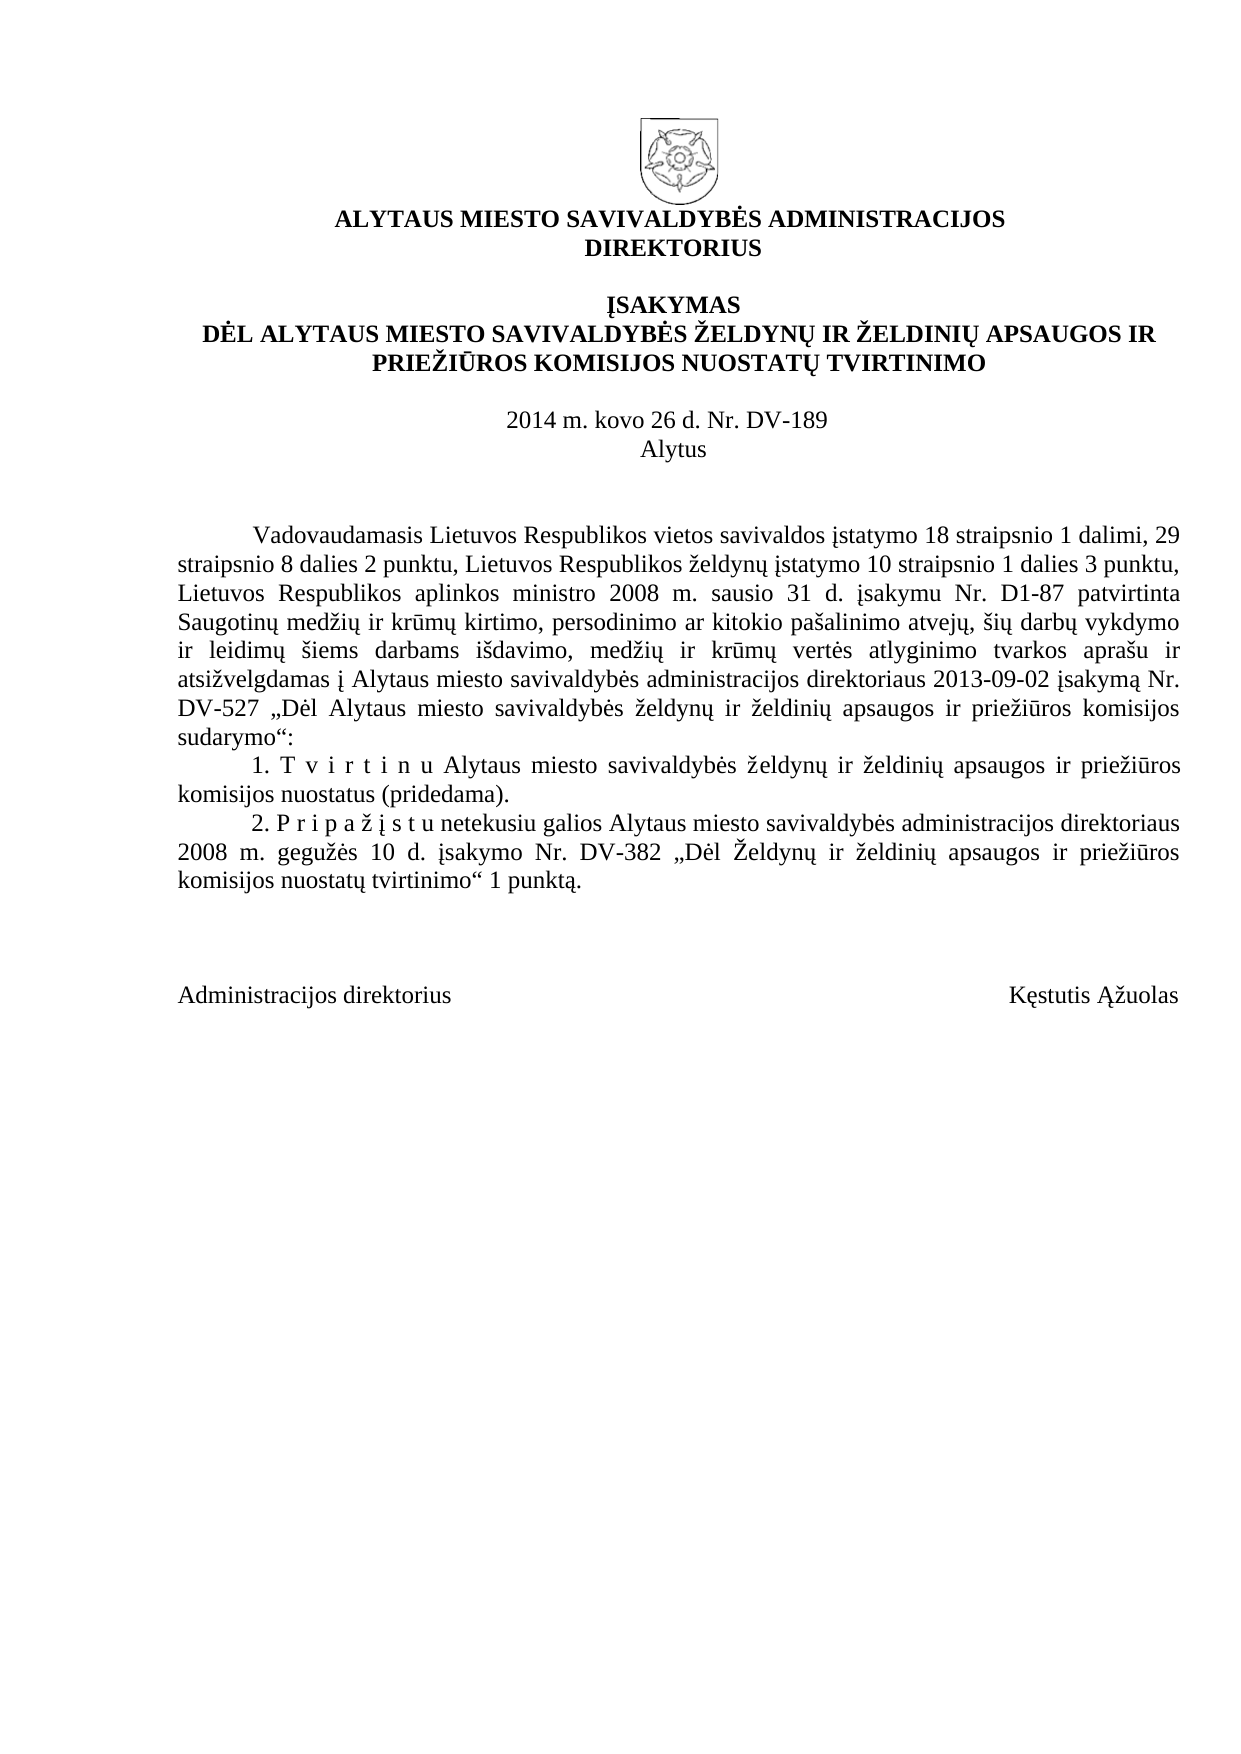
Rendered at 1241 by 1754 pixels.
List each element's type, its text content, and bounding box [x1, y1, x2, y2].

text Vadovaudamasis Lietuvos Respublikos vietos savivaldos įstatymo 18 straipsnio 1 dalimi, 29 straipsnio 8 dalies 2 punktu, Lietuvos Respublikos želdynų įstatymo 10 straipsnio 1 dalies 3 punktu, Lietuvos Respublikos aplinkos ministro 2008 m. sausio 31 d. įsakymu Nr. D1-87 patvirtinta Saugotinų medžių ir krūmų kirtimo, persodinimo ar kitokio pašalinimo atvejų, šių darbų vykdymo ir leidimų šiems darbams išdavimo, medžių ir krūmų vertės atlyginimo tvarkos aprašu ir atsižvelgdamas į Alytaus miesto savivaldybės administracijos direktoriaus 2013-09-02 įsakymą Nr. DV-527 „Dėl Alytaus miesto savivaldybės želdynų ir želdinių apsaugos ir priežiūros komisijos sudarymo“: [177, 520, 1181, 750]
text DIREKTORIUS [165, 233, 1181, 262]
text DĖL ALYTAUS MIESTO SAVIVALDYBĖS ŽELDYNŲ IR ŽELDINIŲ APSAUGOS IR PRIEŽIŪROS KOMISIJOS NUOSTATŲ TVIRTINIMO [177, 319, 1181, 377]
text Administracijos direktorius Kęstutis Ąžuolas [177, 980, 1181, 1009]
text 2. P r i p a ž į s t u netekusiu galios Alytaus miesto savivaldybės administracijos direktoriaus 2008 m. gegužės 10 d. įsakymo Nr. DV-382 „Dėl Želdynų ir želdinių apsaugos ir priežiūros komisijos nuostatų tvirtinimo“ 1 punktą. [177, 808, 1181, 894]
text ĮSAKYMAS [165, 290, 1181, 319]
text Alytus [165, 434, 1181, 463]
text ALYTAUS MIESTO SAVIVALDYBĖS ADMINISTRACIJOS [165, 204, 1181, 233]
text 2014 m. kovo 26 d. Nr. DV-189 [165, 405, 1181, 434]
text 1. T v i r t i n u Alytaus miesto savivaldybės želdynų ir želdinių apsaugos ir priežiūros komisijos nuostatus (pridedama). [177, 750, 1181, 808]
